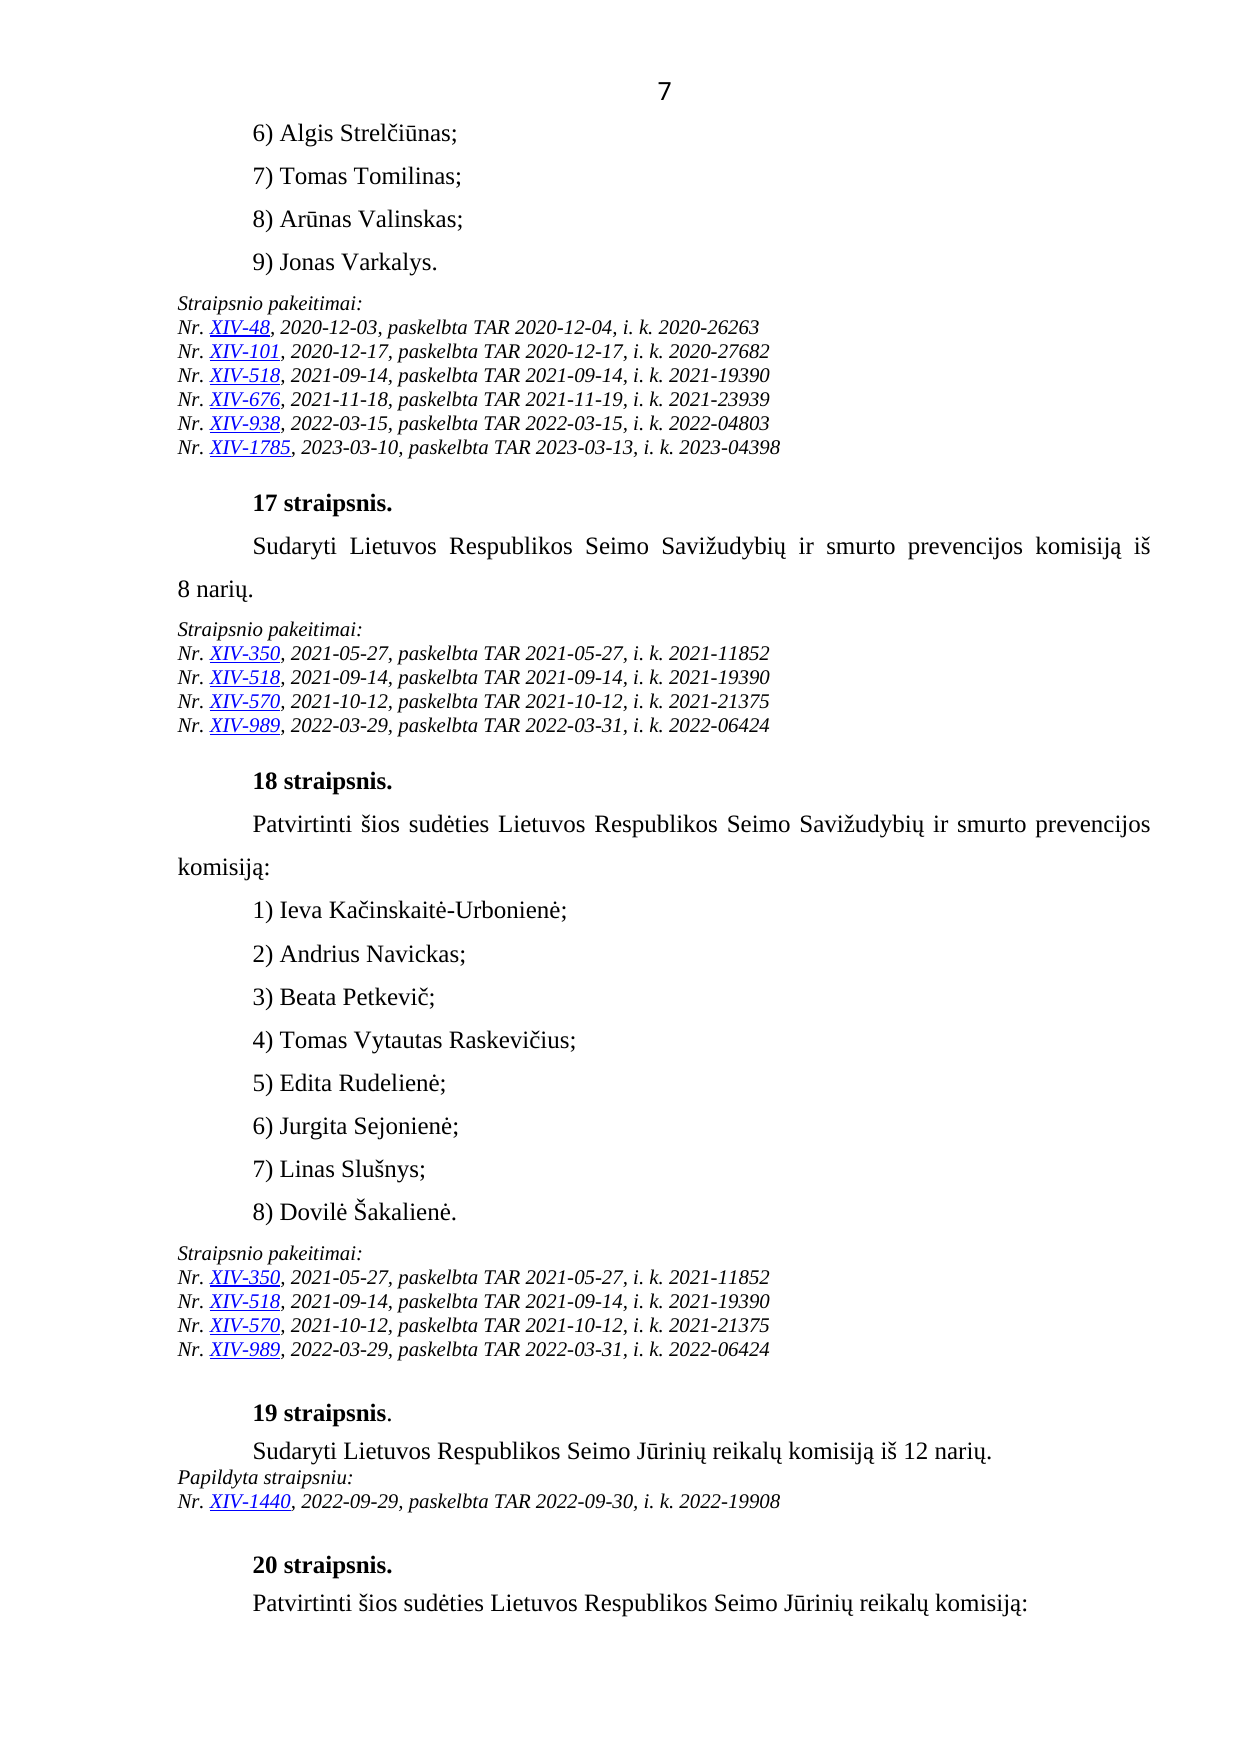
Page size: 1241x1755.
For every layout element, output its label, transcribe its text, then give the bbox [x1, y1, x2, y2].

text Nr. XIV-101, 2020-12-17, paskelbta TAR 2020-12-17, i. k. 2020-27682 [177, 339, 1152, 363]
text 3) Beata Petkevič; [177, 982, 1152, 1011]
text Nr. XIV-938, 2022-03-15, paskelbta TAR 2022-03-15, i. k. 2022-04803 [177, 411, 1152, 435]
text Nr. XIV-989, 2022-03-29, paskelbta TAR 2022-03-31, i. k. 2022-06424 [177, 713, 1152, 737]
text 19 straipsnis. [177, 1390, 1152, 1427]
text Straipsnio pakeitimai: [177, 617, 1152, 641]
text 17 straipsnis. [177, 488, 1152, 517]
text Sudaryti Lietuvos Respublikos Seimo Savižudybių ir smurto prevencijos komisiją iš 8 narių. [177, 531, 1152, 603]
text Nr. XIV-350, 2021-05-27, paskelbta TAR 2021-05-27, i. k. 2021-11852 [177, 641, 1152, 665]
text Nr. XIV-570, 2021-10-12, paskelbta TAR 2021-10-12, i. k. 2021-21375 [177, 1313, 1152, 1337]
text Nr. XIV-570, 2021-10-12, paskelbta TAR 2021-10-12, i. k. 2021-21375 [177, 689, 1152, 713]
text 20 straipsnis. [177, 1542, 1152, 1579]
text Straipsnio pakeitimai: [177, 1241, 1152, 1265]
text 8) Dovilė Šakalienė. [177, 1197, 1152, 1226]
text 7) Tomas Tomilinas; [177, 161, 1152, 190]
text 8) Arūnas Valinskas; [177, 204, 1152, 233]
text Nr. XIV-518, 2021-09-14, paskelbta TAR 2021-09-14, i. k. 2021-19390 [177, 665, 1152, 689]
text Papildyta straipsniu: [177, 1465, 1152, 1489]
text Nr. XIV-518, 2021-09-14, paskelbta TAR 2021-09-14, i. k. 2021-19390 [177, 1289, 1152, 1313]
text Nr. XIV-518, 2021-09-14, paskelbta TAR 2021-09-14, i. k. 2021-19390 [177, 363, 1152, 387]
text 1) Ieva Kačinskaitė-Urbonienė; [177, 896, 1152, 924]
text 6) Algis Strelčiūnas; [177, 118, 1152, 147]
text Sudaryti Lietuvos Respublikos Seimo Jūrinių reikalų komisiją iš 12 narių. [177, 1427, 1152, 1465]
text 2) Andrius Navickas; [177, 939, 1152, 967]
text Nr. XIV-676, 2021-11-18, paskelbta TAR 2021-11-19, i. k. 2021-23939 [177, 387, 1152, 411]
text 18 straipsnis. [177, 766, 1152, 795]
text Patvirtinti šios sudėties Lietuvos Respublikos Seimo Savižudybių ir smurto prevencijos komisiją: [177, 809, 1152, 881]
text 4) Tomas Vytautas Raskevičius; [177, 1025, 1152, 1054]
text Nr. XIV-1440, 2022-09-29, paskelbta TAR 2022-09-30, i. k. 2022-19908 [177, 1489, 1152, 1513]
text 6) Jurgita Sejonienė; [177, 1111, 1152, 1140]
text Nr. XIV-1785, 2023-03-10, paskelbta TAR 2023-03-13, i. k. 2023-04398 [177, 435, 1152, 459]
text 9) Jonas Varkalys. [177, 247, 1152, 276]
text Straipsnio pakeitimai: [177, 291, 1152, 315]
text Nr. XIV-48, 2020-12-03, paskelbta TAR 2020-12-04, i. k. 2020-26263 [177, 315, 1152, 339]
text Nr. XIV-989, 2022-03-29, paskelbta TAR 2022-03-31, i. k. 2022-06424 [177, 1337, 1152, 1361]
text 5) Edita Rudelienė; [177, 1068, 1152, 1097]
text 7) Linas Slušnys; [177, 1154, 1152, 1183]
text Patvirtinti šios sudėties Lietuvos Respublikos Seimo Jūrinių reikalų komisiją: [177, 1579, 1152, 1617]
text Nr. XIV-350, 2021-05-27, paskelbta TAR 2021-05-27, i. k. 2021-11852 [177, 1265, 1152, 1289]
